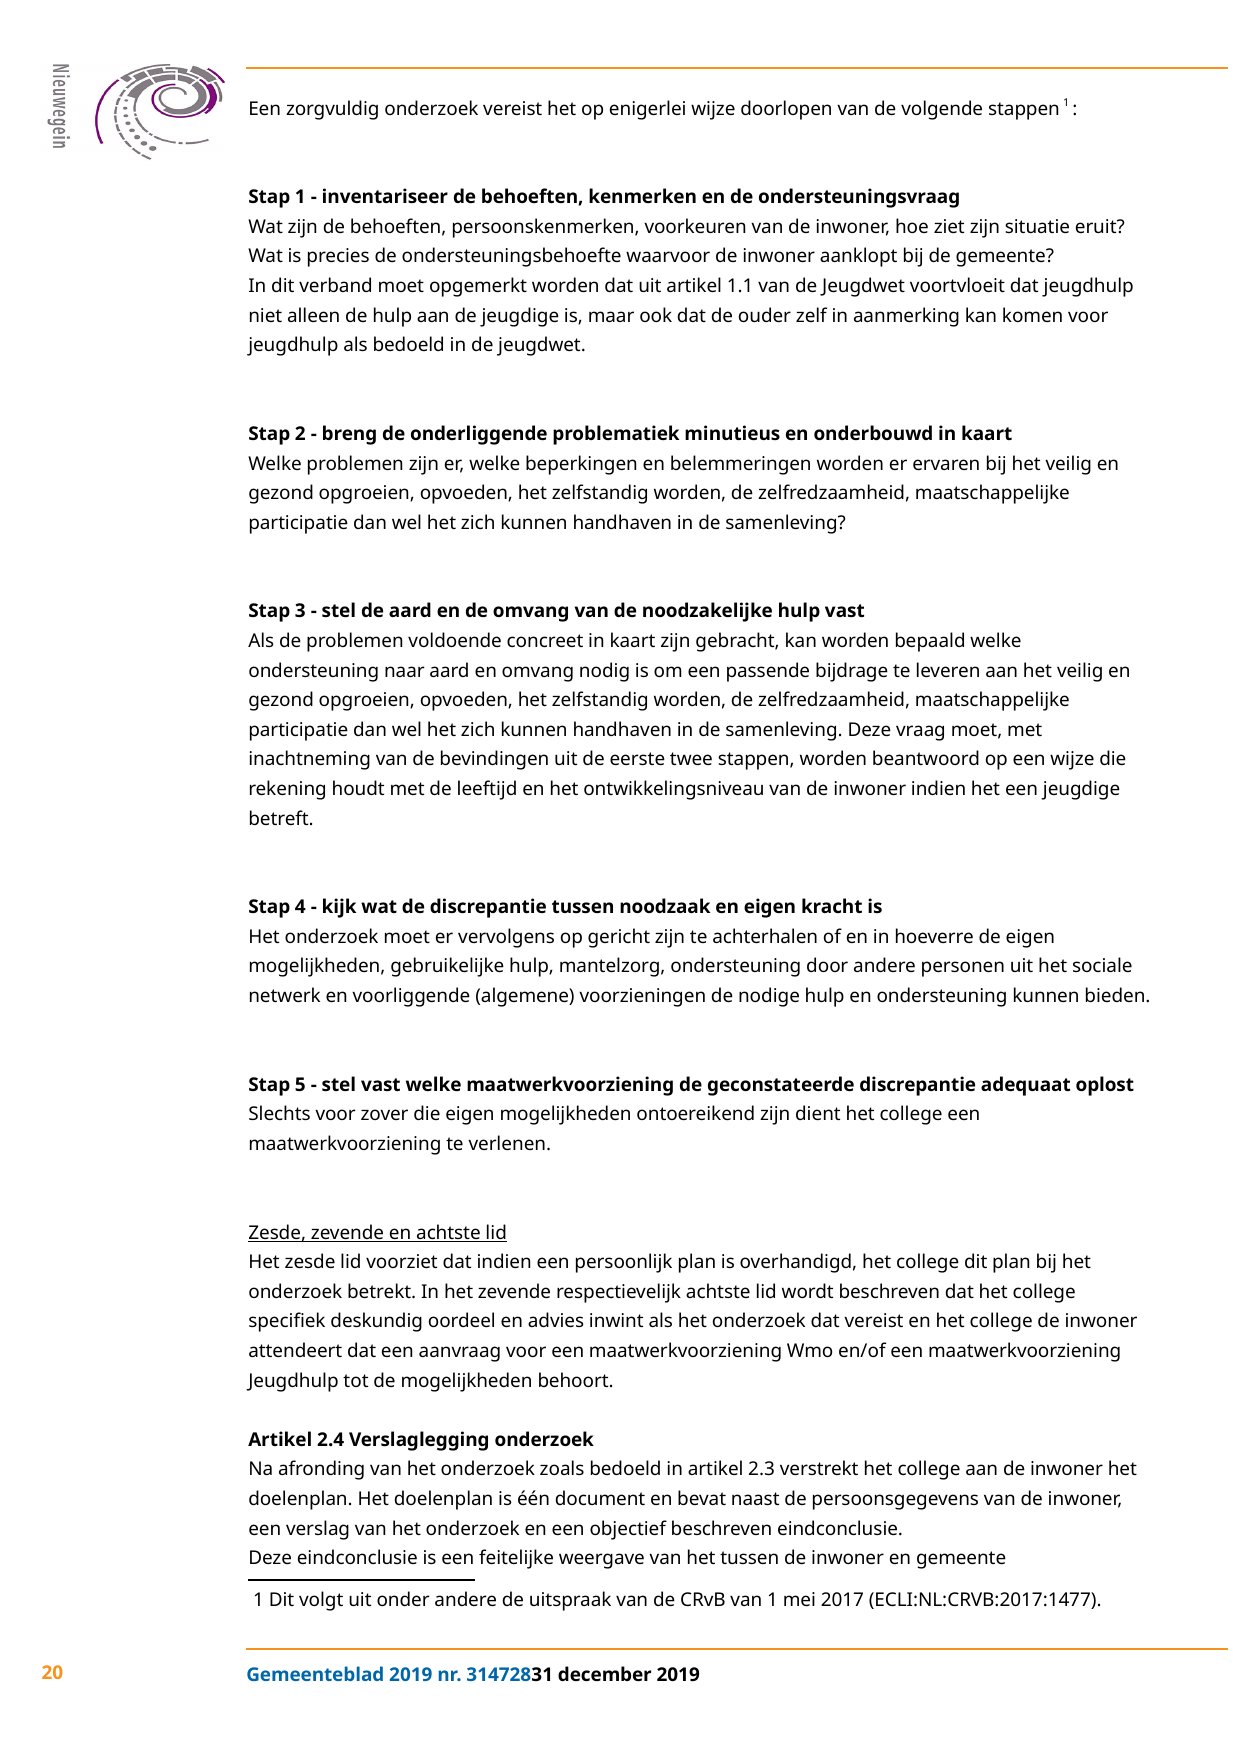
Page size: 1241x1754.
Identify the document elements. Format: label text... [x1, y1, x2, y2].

text Zesde, zevende en achtste lid [248, 1219, 1152, 1245]
text Het zesde lid voorziet dat indien een persoonlijk plan is overhandigd, het college dit plan bij het onderzoek betrekt. In het zevende respectievelijk achtste lid wordt beschreven dat het college specifiek deskundig oordeel en advies inwint als het onderzoek dat vereist en het college de inwoner attendeert dat een aanvraag voor een maatwerkvoorziening Wmo en/of een maatwerkvoorziening Jeugdhulp tot de mogelijkheden behoort. [248, 1248, 1152, 1393]
text Deze eindconclusie is een feitelijke weergave van het tussen de inwoner en gemeente [248, 1544, 1152, 1570]
text Als de problemen voldoende concreet in kaart zijn gebracht, kan worden bepaald welke ondersteuning naar aard en omvang nodig is om een passende bijdrage te leveren aan het veilig en gezond opgroeien, opvoeden, het zelfstandig worden, de zelfredzaamheid, maatschappelijke participatie dan wel het zich kunnen handhaven in de samenleving. Deze vraag moet, met inachtneming van de bevindingen uit de eerste twee stappen, worden beantwoord op een wijze die rekening houdt met de leeftijd en het ontwikkelingsniveau van de inwoner indien het een jeugdige betreft. [248, 627, 1152, 831]
text Slechts voor zover die eigen mogelijkheden ontoereikend zijn dient het college een maatwerkvoorziening te verlenen. [248, 1101, 1152, 1156]
text Stap 1 - inventariseer de behoeften, kenmerken en de ondersteuningsvraag [248, 183, 1152, 209]
text Wat zijn de behoeften, persoonskenmerken, voorkeuren van de inwoner, hoe ziet zijn situatie eruit? Wat is precies de ondersteuningsbehoefte waarvoor de inwoner aanklopt bij de gemeente? [248, 213, 1152, 268]
text In dit verband moet opgemerkt worden dat uit artikel 1.1 van de Jeugdwet voortvloeit dat jeugdhulp niet alleen de hulp aan de jeugdige is, maar ook dat de ouder zelf in aanmerking kan komen voor jeugdhulp als bedoeld in de jeugdwet. [248, 272, 1152, 357]
text Stap 3 - stel de aard en de omvang van de noodzakelijke hulp vast [248, 598, 1152, 623]
picture [41, 47, 231, 172]
text Artikel 2.4 Verslaglegging onderzoek [248, 1426, 1152, 1452]
text Het onderzoek moet er vervolgens op gericht zijn te achterhalen of en in hoeverre de eigen mogelijkheden, gebruikelijke hulp, mantelzorg, ondersteuning door andere personen uit het sociale netwerk en voorliggende (algemene) voorzieningen de nodige hulp en ondersteuning kunnen bieden. [248, 923, 1152, 1008]
text Dit volgt uit onder andere de uitspraak van de CRvB van 1 mei 2017 (ECLI:NL:CRVB:2017:1477). [248, 1586, 1152, 1612]
text Een zorgvuldig onderzoek vereist het op enigerlei wijze doorlopen van de volgende stappen: [248, 95, 1152, 121]
text Welke problemen zijn er, welke beperkingen en belemmeringen worden er ervaren bij het veilig en gezond opgroeien, opvoeden, het zelfstandig worden, de zelfredzaamheid, maatschappelijke participatie dan wel het zich kunnen handhaven in de samenleving? [248, 450, 1152, 535]
text Stap 2 - breng de onderliggende problematiek minutieus en onderbouwd in kaart [248, 420, 1152, 446]
text Stap 4 - kijk wat de discrepantie tussen noodzaak en eigen kracht is [248, 893, 1152, 919]
text Stap 5 - stel vast welke maatwerkvoorziening de geconstateerde discrepantie adequaat oplost [248, 1071, 1152, 1097]
text Na afronding van het onderzoek zoals bedoeld in artikel 2.3 verstrekt het college aan de inwoner het doelenplan. Het doelenplan is één document en bevat naast de persoonsgegevens van de inwoner, een verslag van het onderzoek en een objectief beschreven eindconclusie. [248, 1456, 1152, 1541]
